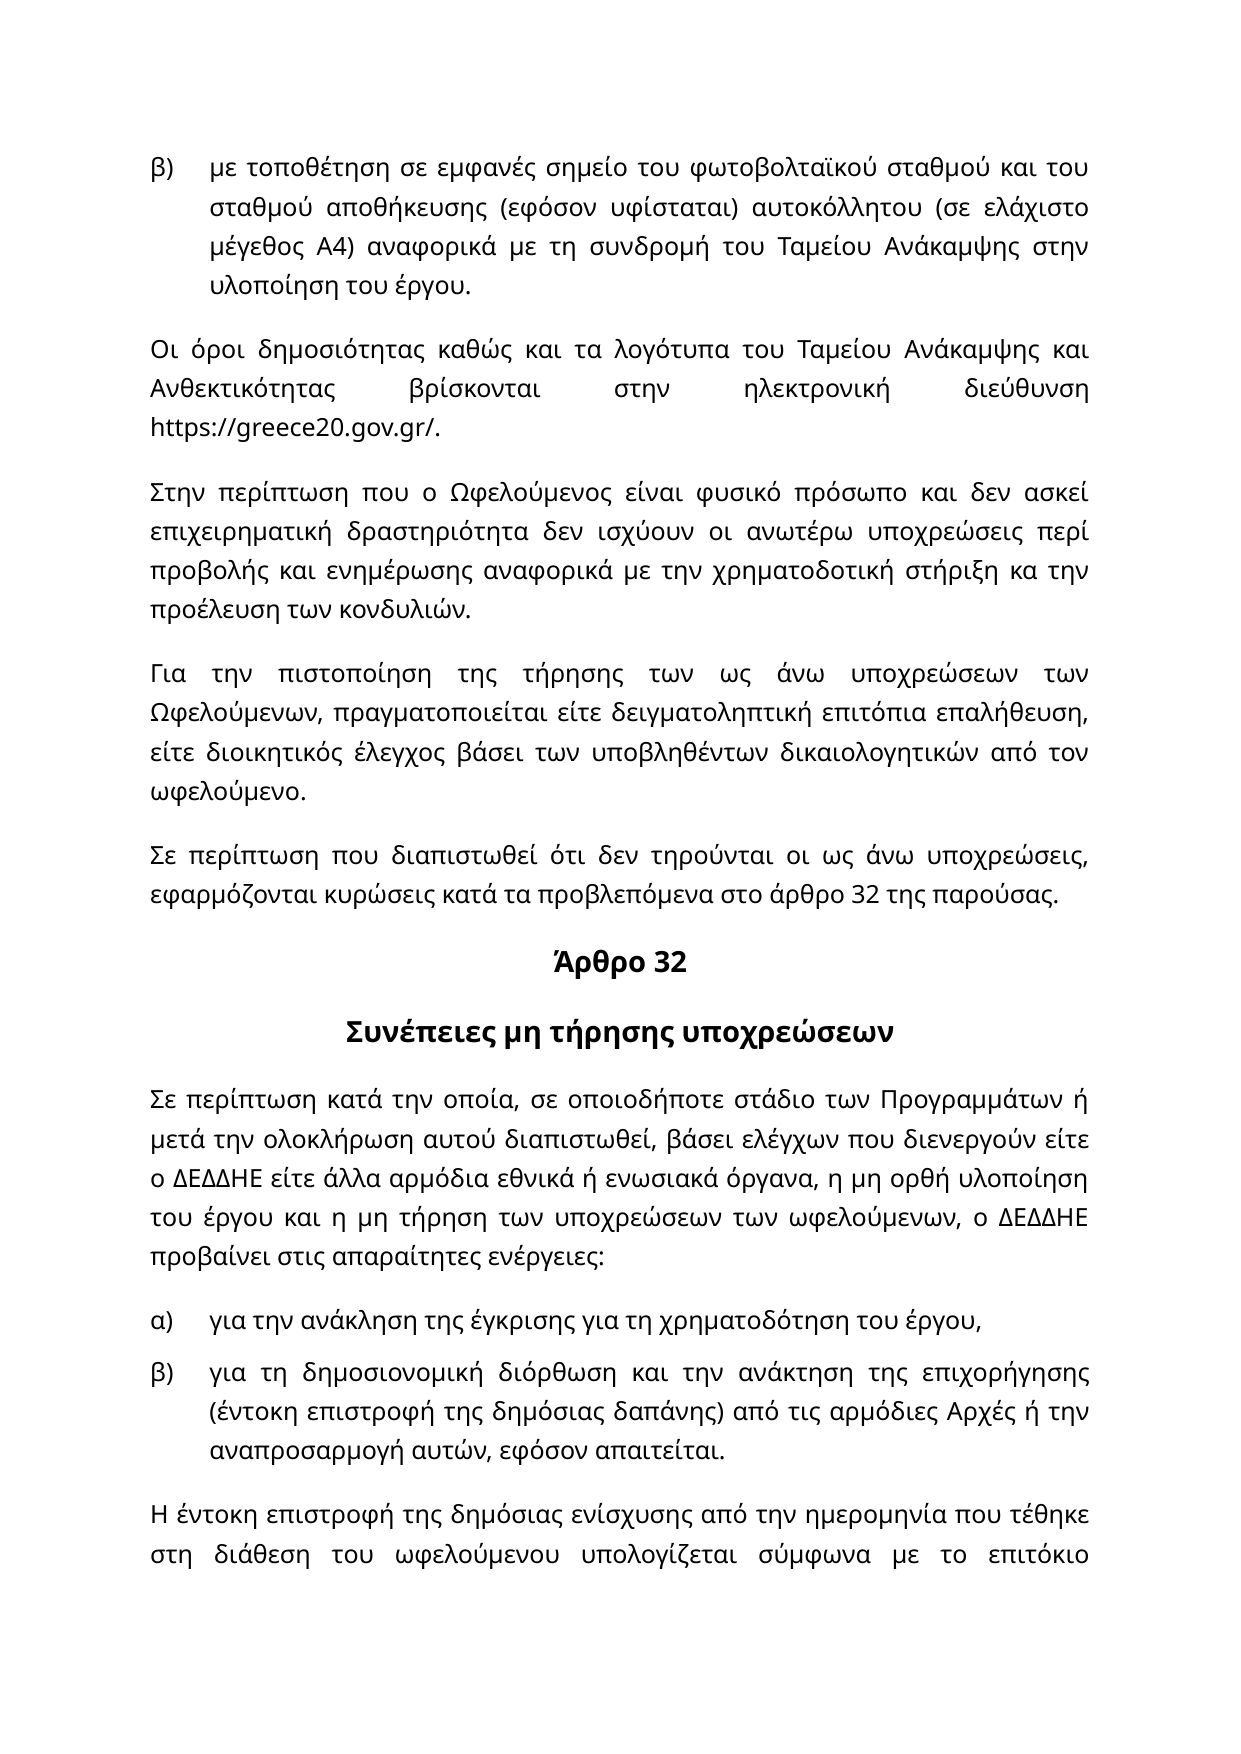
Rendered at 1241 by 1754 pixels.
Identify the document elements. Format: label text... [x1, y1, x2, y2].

text Σε περίπτωση κατά την οποία, σε οποιοδήποτε στάδιο των Προγραμμάτων ή μετά την ολοκλήρωση αυτού διαπιστωθεί, βάσει ελέγχων που διενεργούν είτε ο ΔΕΔΔΗΕ είτε άλλα αρμόδια εθνικά ή ενωσιακά όργανα, η μη ορθή υλοποίηση του έργου και η μη τήρηση των υποχρεώσεων των ωφελούμενων, ο ΔΕΔΔΗΕ προβαίνει στις απαραίτητες ενέργειες: [150, 1082, 1090, 1273]
text Σε περίπτωση που διαπιστωθεί ότι δεν τηρούνται οι ως άνω υποχρεώσεις, εφαρμόζονται κυρώσεις κατά τα προβλεπόμενα στο άρθρο 32 της παρούσας. [150, 837, 1090, 911]
subtitle Συνέπειες μη τήρησης υποχρεώσεων [150, 1011, 1090, 1051]
text Οι όροι δημοσιότητας καθώς και τα λογότυπα του Ταμείου Ανάκαμψης και Ανθεκτικότητας βρίσκονται στην ηλεκτρονική διεύθυνση https://greece20.gov.gr/. [150, 332, 1090, 444]
text Για την πιστοποίηση της τήρησης των ως άνω υποχρεώσεων των Ωφελούμενων, πραγματοποιείται είτε δειγματοληπτική επιτόπια επαλήθευση, είτε διοικητικός έλεγχος βάσει των υποβληθέντων δικαιολογητικών από τον ωφελούμενο. [150, 656, 1090, 807]
text Η έντοκη επιστροφή της δημόσιας ενίσχυσης από την ημερομηνία που τέθηκε στη διάθεση του ωφελούμενου υπολογίζεται σύμφωνα με το επιτόκιο [150, 1497, 1090, 1570]
list β) με τοποθέτηση σε εμφανές σημείο του φωτοβολταϊκού σταθμού και του σταθμού αποθήκευσης (εφόσον υφίσταται) αυτοκόλλητου (σε ελάχιστο μέγεθος Α4) αναφορικά με τη συνδρομή του Ταμείου Ανάκαμψης στην υλοποίηση του έργου. [150, 150, 1090, 302]
text Στην περίπτωση που ο Ωφελούμενος είναι φυσικό πρόσωπο και δεν ασκεί επιχειρηματική δραστηριότητα δεν ισχύουν οι ανωτέρω υποχρεώσεις περί προβολής και ενημέρωσης αναφορικά με την χρηματοδοτική στήριξη κα την προέλευση των κονδυλιών. [150, 474, 1090, 626]
list β) για τη δημοσιονομική διόρθωση και την ανάκτηση της επιχορήγησης (έντοκη επιστροφή της δημόσιας δαπάνης) από τις αρμόδιες Αρχές ή την αναπροσαρμογή αυτών, εφόσον απαιτείται. [150, 1354, 1090, 1467]
list α) για την ανάκληση της έγκρισης για τη χρηματοδότηση του έργου, [150, 1303, 1090, 1337]
subtitle Άρθρο 32 [150, 941, 1090, 981]
